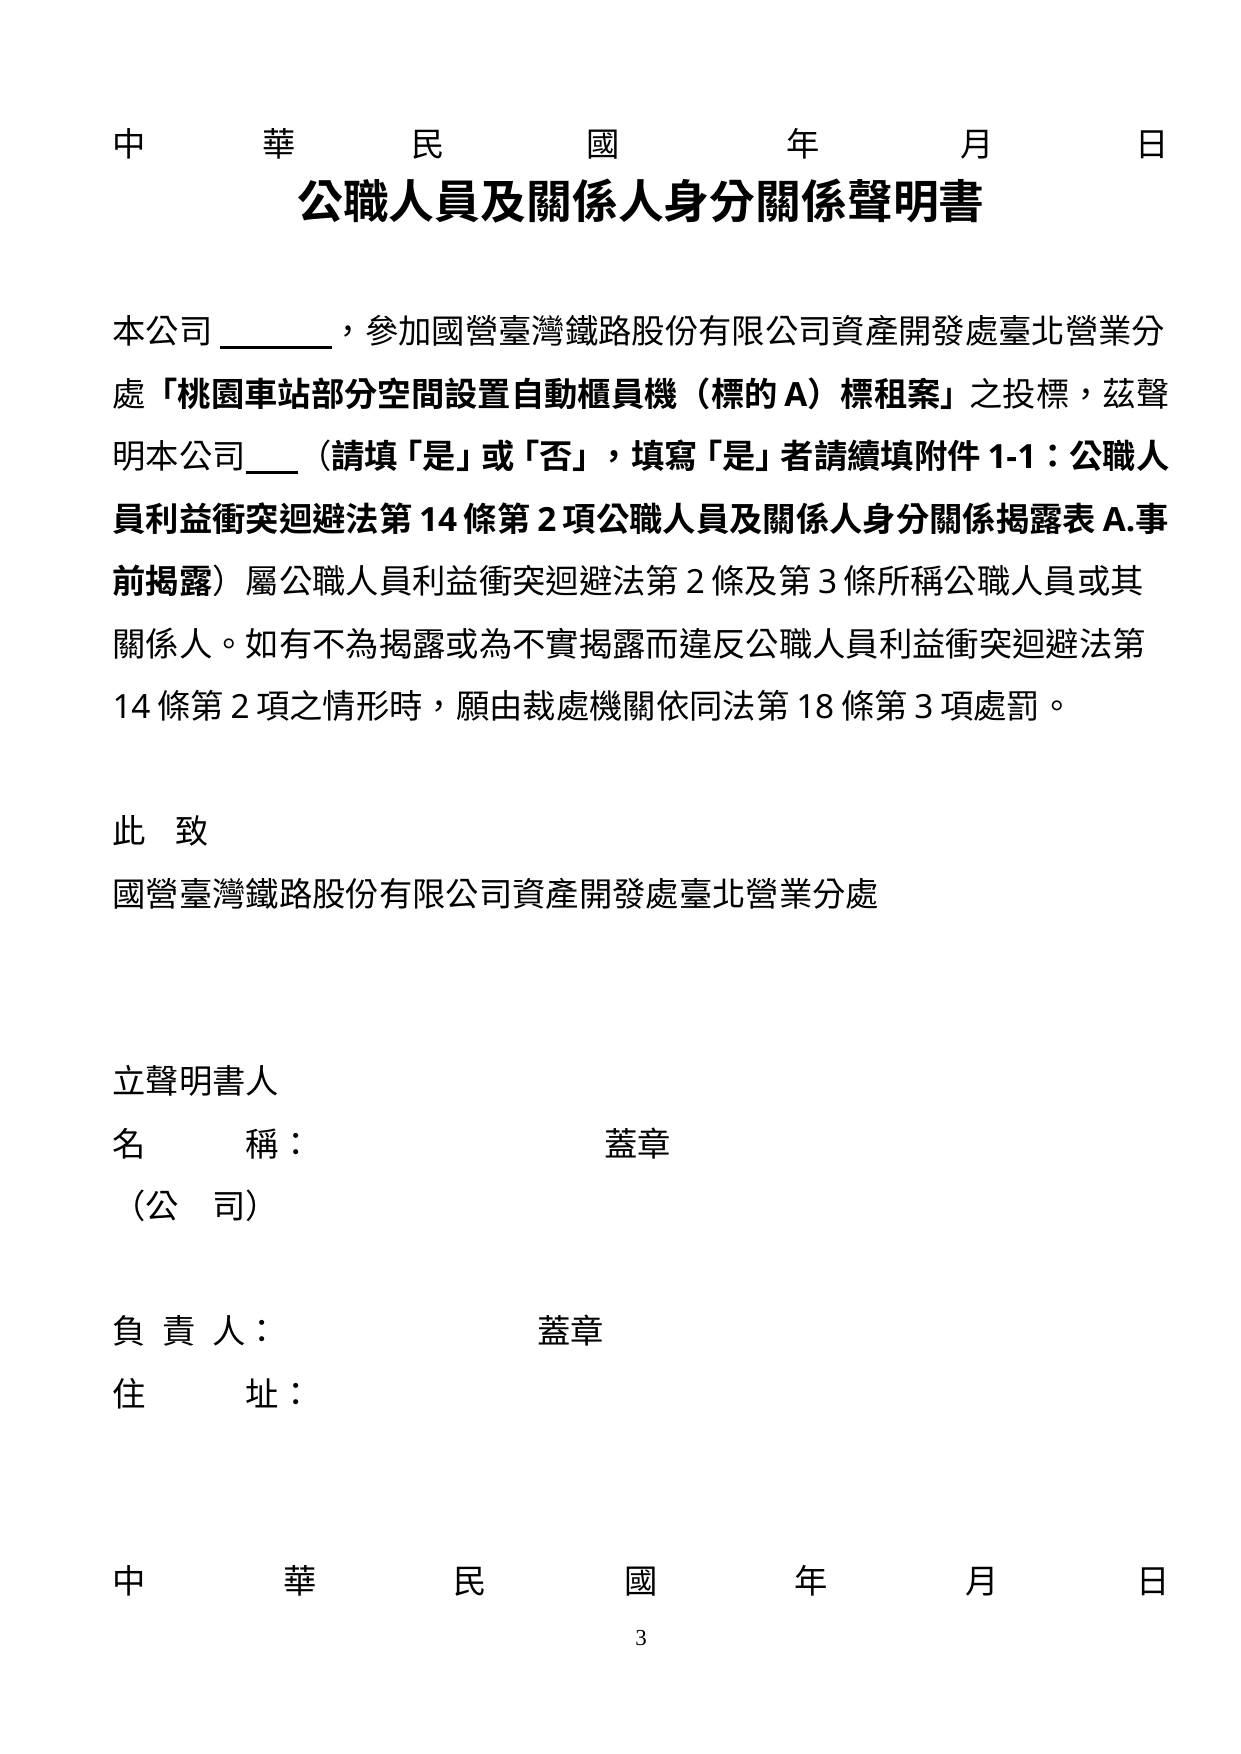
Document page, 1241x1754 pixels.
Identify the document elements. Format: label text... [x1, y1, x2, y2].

text 本公司 ，參加國營臺灣鐵路股份有限公司資產開發處臺北營業分處「桃園車站部分空間設置自動櫃員機（標的A）標租案」之投標，茲聲明本公司 （請填「是」或「否」，填寫「是」者請續填附件1-1：公職人員利益衝突迴避法第14條第2項公職人員及關係人身分關係揭露表A.事前揭露）屬公職人員利益衝突迴避法第2條及第3條所稱公職人員或其關係人。如有不為揭露或為不實揭露而違反公職人員利益衝突迴避法第14條第2項之情形時，願由裁處機關依同法第18條第3項處罰。 [112, 294, 1169, 731]
text 國營臺灣鐵路股份有限公司資產開發處臺北營業分處 [112, 856, 1169, 919]
text 中 華 民 國 年 月 日 [112, 106, 1169, 169]
text 立聲明書人 [112, 1044, 1169, 1106]
text 公職人員及關係人身分關係聲明書 [112, 169, 1169, 231]
text 名 稱： 蓋章 [112, 1106, 1169, 1169]
text （公 司） [112, 1169, 1169, 1231]
text 中華民國年月日 [112, 1544, 1169, 1606]
text 負 責 人： 蓋章 [112, 1294, 1169, 1356]
text 住 址： [112, 1356, 1169, 1419]
text 此 致 [112, 794, 1169, 856]
